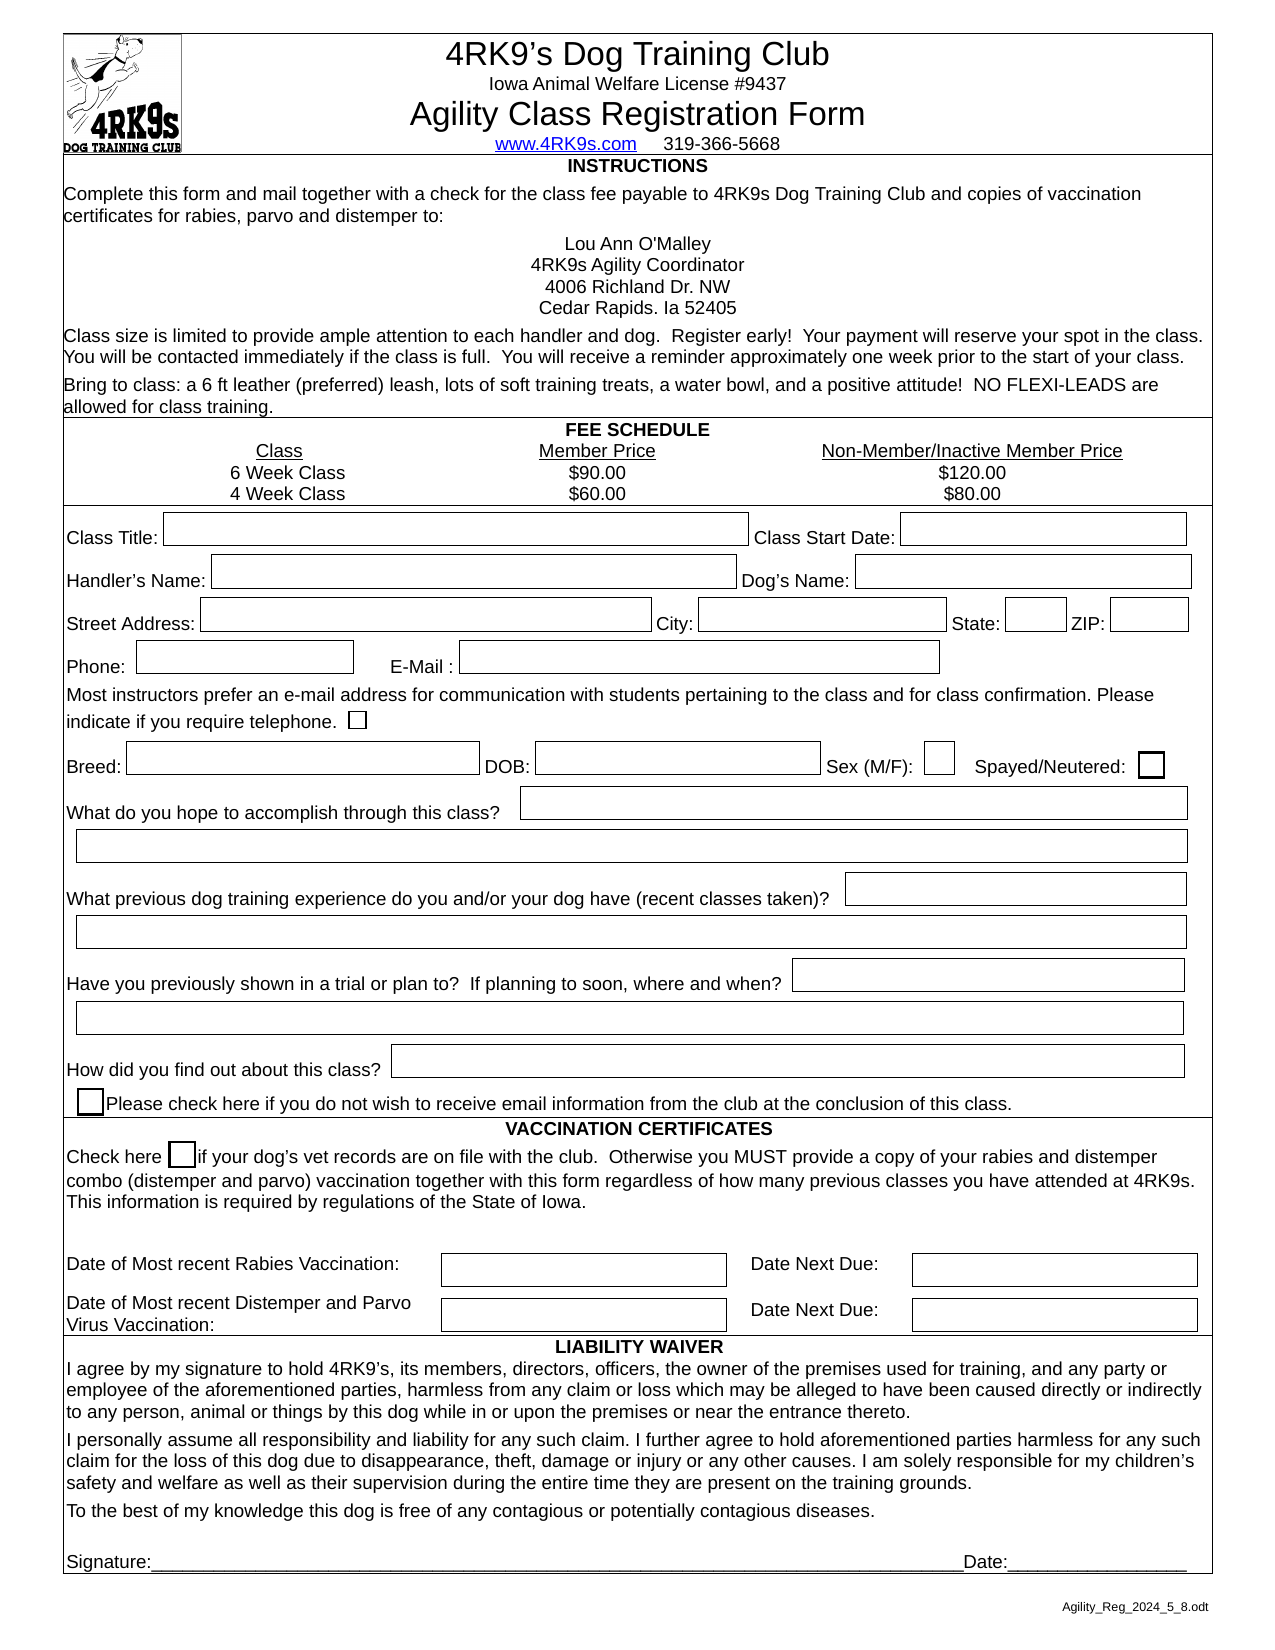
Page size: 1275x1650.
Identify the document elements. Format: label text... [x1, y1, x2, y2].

table_cell Date of Most recent Rabies Vaccination: [64, 1240, 432, 1286]
table_cell [894, 1286, 1212, 1335]
table_cell [432, 1240, 732, 1286]
table_cell VACCINATION CERTIFICATES Check here if your dog’s vet records are on file with the club. Otherwise you MUST provide a copy of your rabies and distemper combo (distemper and parvo) vaccination together with this form regardless of how many previous classes you have attended at 4RK9s. This information is required by regulations of the State of Iowa. [64, 1118, 1212, 1240]
table_cell [894, 1240, 1212, 1286]
table_cell LIABILITY WAIVER I agree by my signature to hold 4RK9’s, its members, directors, officers, the owner of the premises used for training, and any party or employee of the aforementioned parties, harmless from any claim or loss which may be alleged to have been caused directly or indirectly to any person, animal or things by this dog while in or upon the premises or near the entrance thereto. I personally assume all responsibility and liability for any such claim. I further agree to hold aforementioned parties harmless for any such claim for the loss of this dog due to disappearance, theft, damage or injury or any other causes. I am solely responsible for my children’s safety and welfare as well as their supervision during the entire time they are present on the training grounds. To the best of my knowledge this dog is free of any contagious or potentially contagious diseases. Signature: Date: [64, 1336, 1212, 1573]
table_cell Date of Most recent Distemper and Parvo Virus Vaccination: [64, 1286, 432, 1335]
table_cell Class Title: Class Start Date: Handler’s Name: Dog’s Name: Street Address: City: State: ZIP: Phone: E-Mail : Most instructors prefer an e-mail address for communication with students pertaining to the class and for class confirmation. Please indicate if you require telephone. Breed: DOB: Sex (M/F): Spayed/Neutered: What do you hope to accomplish through this class? What previous dog training experience do you and/or your dog have (recent classes taken)? Have you previously shown in a trial or plan to? If planning to soon, where and when? How did you find out about this class? Please check here if you do not wish to receive email information from the club at the conclusion of this class. [64, 506, 1212, 1117]
table_cell Date Next Due: [732, 1240, 894, 1286]
picture [64, 35, 181, 152]
table_header [1062, 34, 1212, 154]
table_header 4RK9’s Dog Training Club Iowa Animal Welfare License #9437 Agility Class Registration Form www.4RK9s.com 319-366-5668 [213, 34, 1062, 154]
table_cell FEE SCHEDULE Class Member Price Non-Member/Inactive Member Price 6 Week Class $90.00 $120.00 4 Week Class $60.00 $80.00 [64, 418, 1212, 504]
table_cell Date Next Due: [732, 1286, 894, 1335]
table_header [64, 34, 213, 154]
table_cell INSTRUCTIONS Complete this form and mail together with a check for the class fee payable to 4RK9s Dog Training Club and copies of vaccination certificates for rabies, parvo and distemper to: Lou Ann O'Malley 4RK9s Agility Coordinator 4006 Richland Dr. NW Cedar Rapids. Ia 52405 Class size is limited to provide ample attention to each handler and dog. Register early! Your payment will reserve your spot in the class. You will be contacted immediately if the class is full. You will receive a reminder approximately one week prior to the start of your class. Bring to class: a 6 ft leather (preferred) leash, lots of soft training treats, a water bowl, and a positive attitude! NO FLEXI-LEADS are allowed for class training. [64, 155, 1212, 417]
table_cell [432, 1286, 732, 1335]
